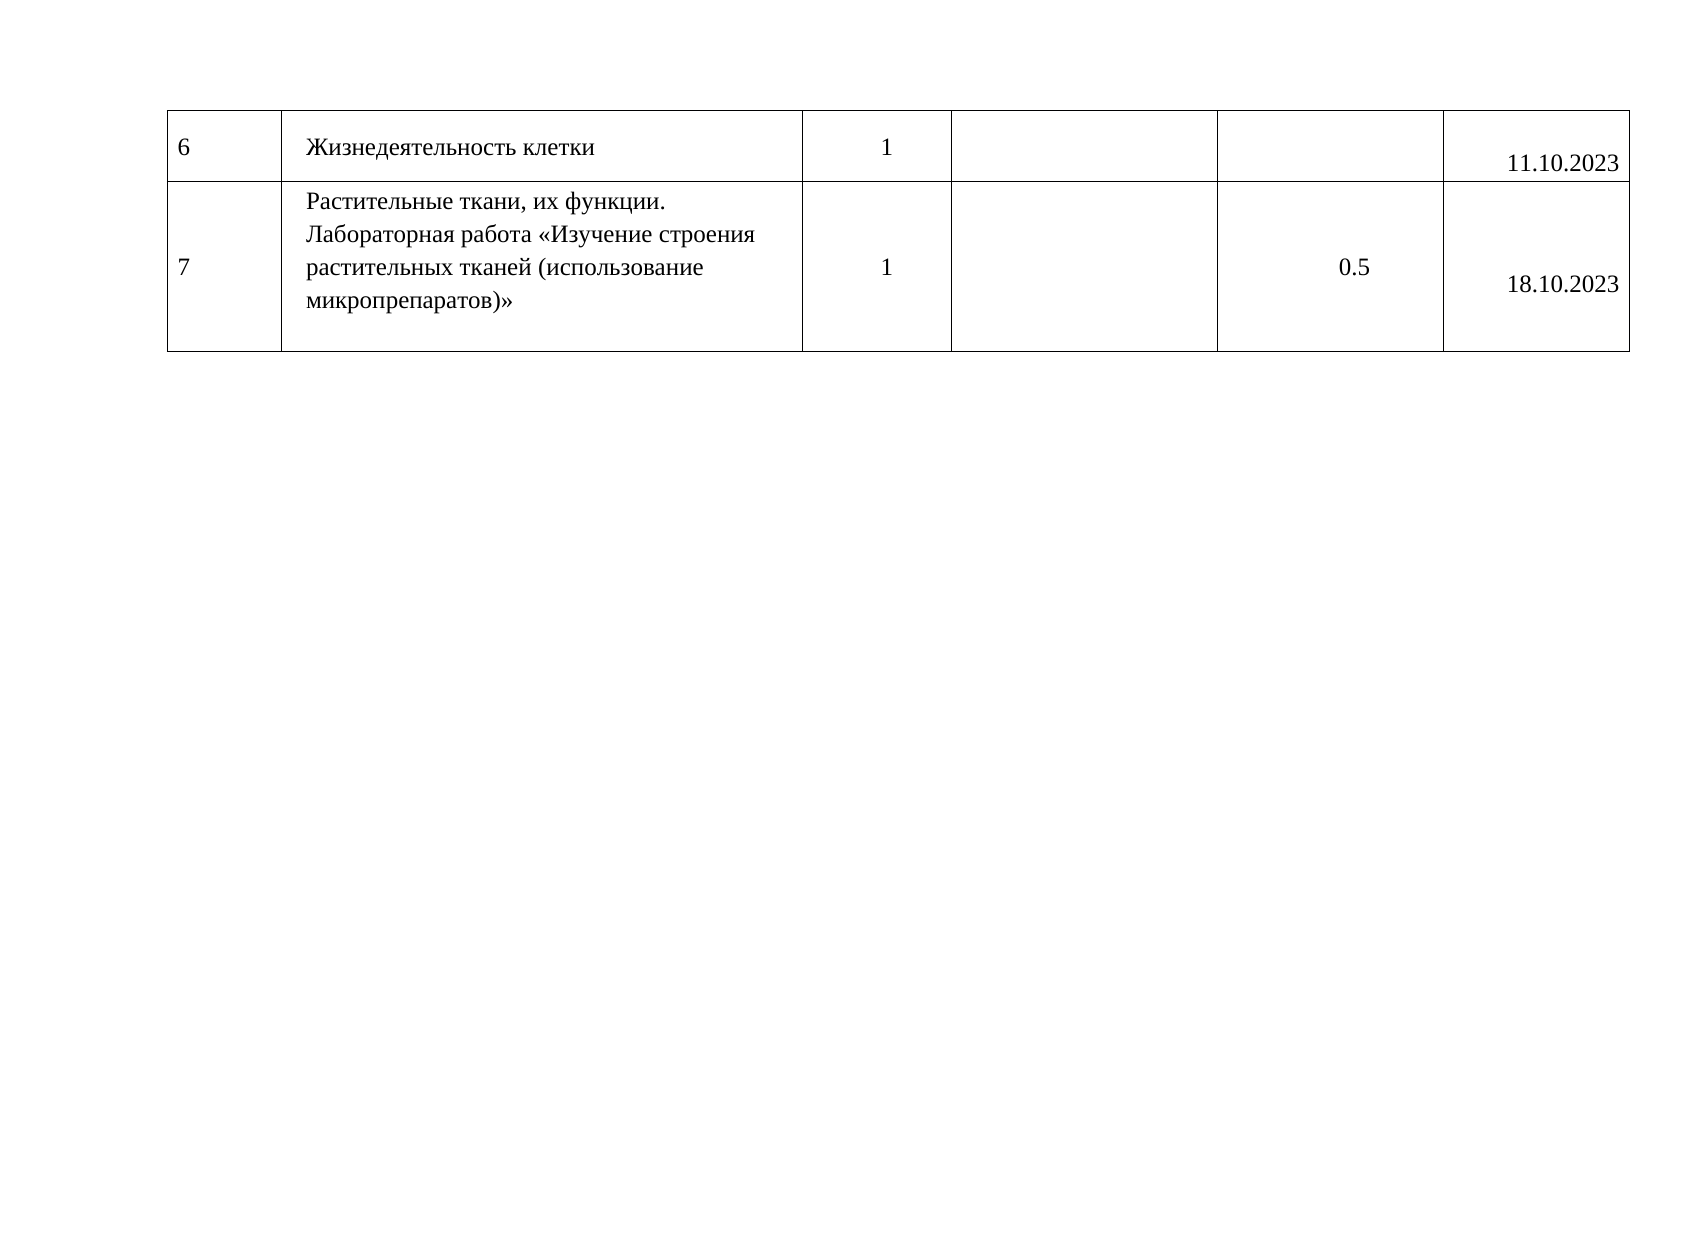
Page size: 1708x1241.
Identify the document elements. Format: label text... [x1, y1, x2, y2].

table_cell Жизнедеятельность клетки [282, 111, 802, 181]
table_cell 18.10.2023 [1444, 182, 1629, 351]
table_cell 1 [803, 111, 951, 181]
table_cell [952, 182, 1217, 351]
table_cell 6 [168, 111, 281, 181]
table_cell 11.10.2023 [1444, 111, 1629, 181]
table_cell Растительные ткани, их функции. Лабораторная работа «Изучение строения растительных тканей (использование микропрепаратов)» [282, 182, 802, 351]
table_cell [1218, 111, 1443, 181]
table_cell 0.5 [1218, 182, 1443, 351]
table_cell 1 [803, 182, 951, 351]
table_cell 7 [168, 182, 281, 351]
table_cell [952, 111, 1217, 181]
